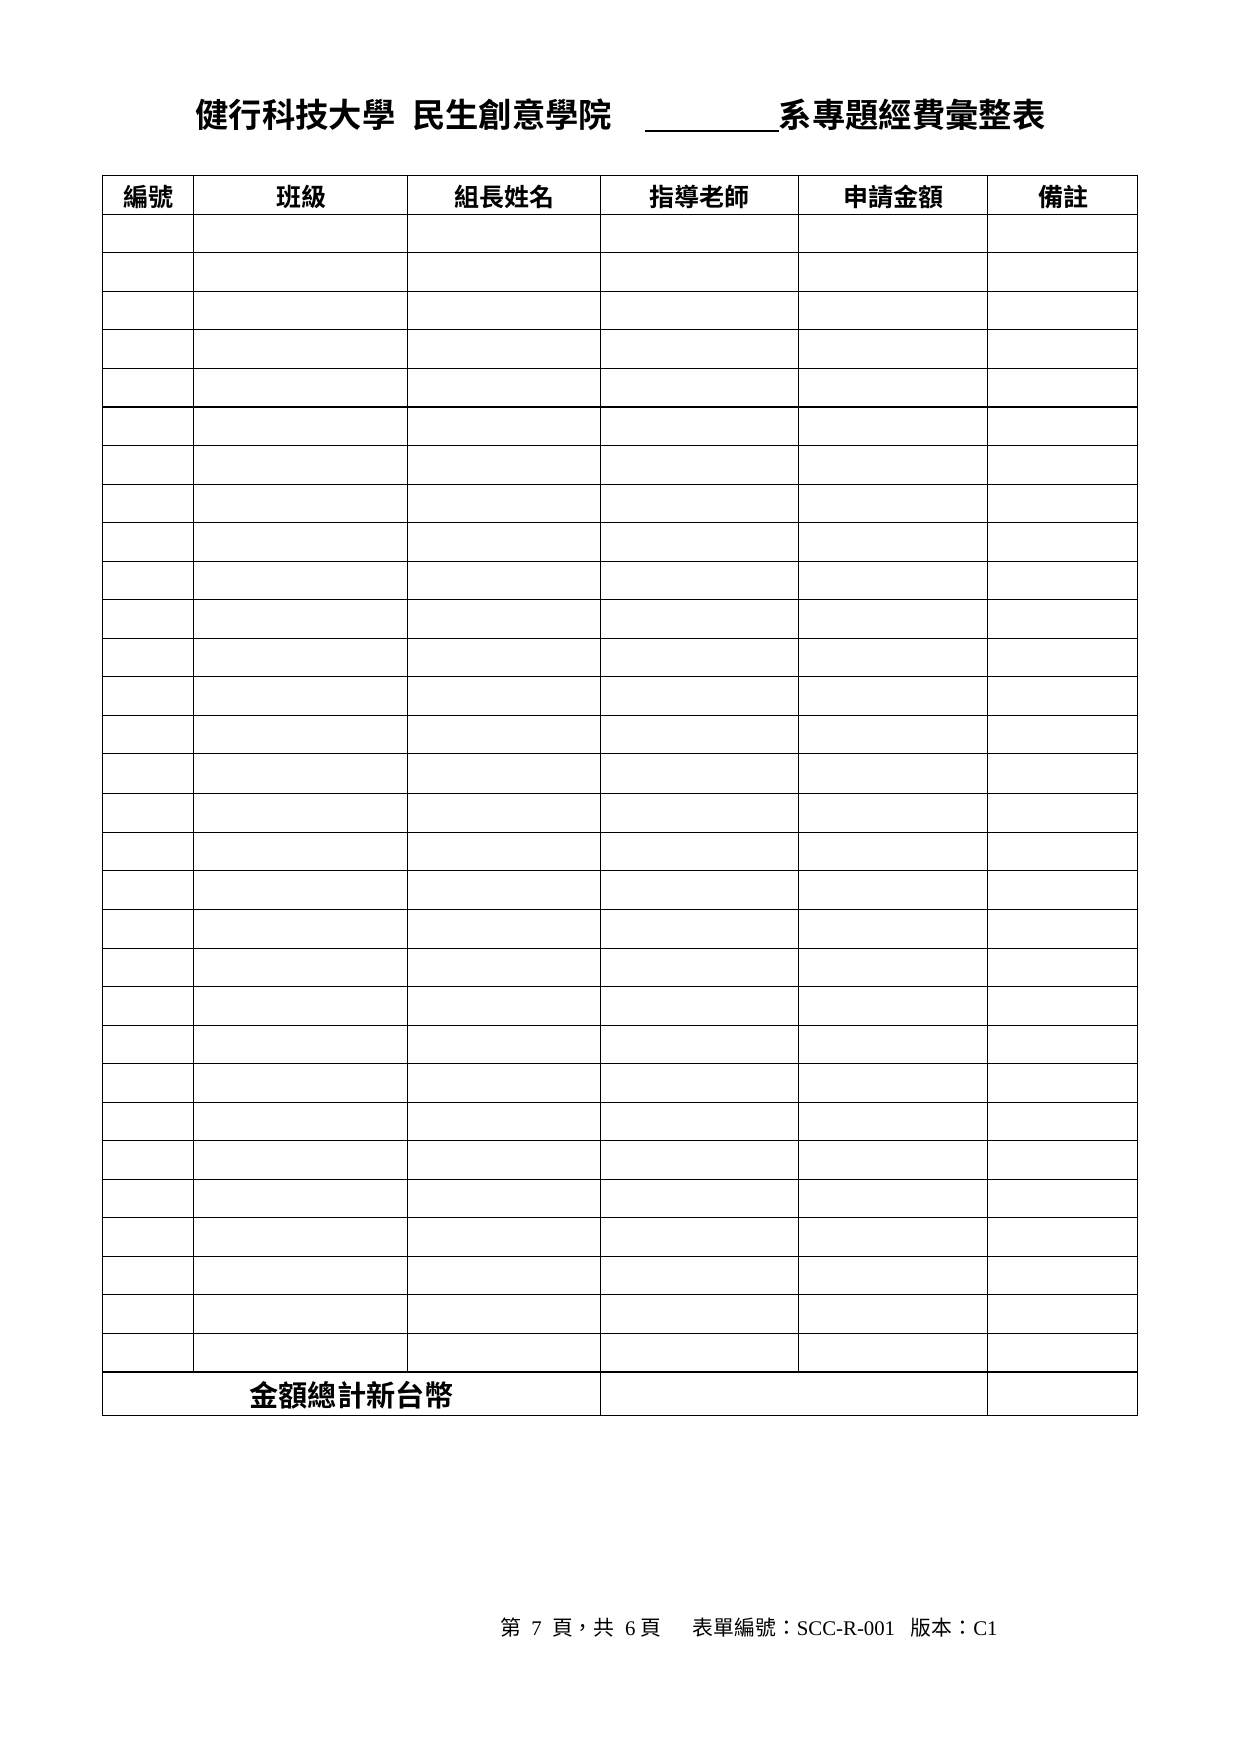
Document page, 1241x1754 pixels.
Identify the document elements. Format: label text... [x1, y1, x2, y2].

table_cell [194, 949, 407, 986]
table_cell [799, 446, 987, 483]
table_cell [799, 600, 987, 638]
table_cell [799, 253, 987, 291]
table_cell [408, 677, 600, 715]
table_cell [601, 1180, 798, 1217]
table_cell [601, 716, 798, 753]
table_cell [601, 446, 798, 483]
table_cell [194, 1064, 407, 1102]
table_cell [601, 1026, 798, 1063]
table_cell [601, 485, 798, 522]
table_cell [408, 1295, 600, 1333]
table_cell [103, 716, 193, 753]
table_cell [103, 215, 193, 252]
table_cell [103, 523, 193, 561]
table_cell [601, 639, 798, 676]
table_cell [601, 369, 798, 406]
table_cell [799, 639, 987, 676]
table_cell [601, 1103, 798, 1140]
table_cell [988, 1334, 1137, 1371]
table_cell [988, 1373, 1137, 1415]
table_cell [408, 910, 600, 947]
table_cell [103, 562, 193, 599]
table_cell [408, 1180, 600, 1217]
table_cell [194, 485, 407, 522]
table_cell [194, 987, 407, 1024]
table_cell [103, 1064, 193, 1102]
table_cell [799, 369, 987, 406]
table_cell [194, 871, 407, 909]
table_cell [103, 1218, 193, 1256]
table_cell [103, 1295, 193, 1333]
table_cell [799, 1295, 987, 1333]
table_cell [988, 408, 1137, 445]
table_header 備註 [988, 176, 1137, 214]
table_header 編號 [103, 176, 193, 214]
table_cell [988, 330, 1137, 368]
table_cell [601, 1257, 798, 1294]
table_cell [799, 562, 987, 599]
table_cell [988, 1180, 1137, 1217]
table_cell [194, 677, 407, 715]
table_cell [601, 1218, 798, 1256]
table_cell [408, 369, 600, 406]
table_cell [601, 600, 798, 638]
table_cell [103, 253, 193, 291]
table_header 班級 [194, 176, 407, 214]
table_cell [988, 949, 1137, 986]
table_cell [988, 677, 1137, 715]
table_cell [103, 833, 193, 870]
table_cell [988, 562, 1137, 599]
table_cell [799, 1218, 987, 1256]
table_cell [194, 833, 407, 870]
table_cell [601, 253, 798, 291]
table_cell [988, 369, 1137, 406]
table_cell [799, 523, 987, 561]
table_cell [408, 330, 600, 368]
table_cell [103, 292, 193, 329]
table_cell [988, 446, 1137, 483]
table_cell [408, 754, 600, 793]
table_cell [988, 485, 1137, 522]
table_cell [408, 215, 600, 252]
table_cell [194, 1334, 407, 1371]
table_cell [799, 949, 987, 986]
table_cell [194, 1141, 407, 1179]
table_cell [103, 446, 193, 483]
table_cell [408, 1257, 600, 1294]
table_cell [601, 1334, 798, 1371]
table_cell [408, 523, 600, 561]
table_cell [601, 833, 798, 870]
table_cell [988, 600, 1137, 638]
table_cell [799, 987, 987, 1024]
table_cell [194, 1257, 407, 1294]
table_cell [799, 1103, 987, 1140]
table_cell [988, 253, 1137, 291]
table_cell [408, 292, 600, 329]
table_cell [601, 215, 798, 252]
table_cell [408, 1103, 600, 1140]
table_cell [601, 871, 798, 909]
table_cell [799, 330, 987, 368]
table_cell [601, 408, 798, 445]
table_cell [103, 1257, 193, 1294]
table_cell [103, 1141, 193, 1179]
table_cell [601, 949, 798, 986]
table_cell [408, 1064, 600, 1102]
table_cell [103, 1026, 193, 1063]
table_cell [799, 910, 987, 947]
table_cell [408, 987, 600, 1024]
table_cell 金額總計新台幣 [103, 1373, 600, 1415]
table_cell [408, 1026, 600, 1063]
table_cell [988, 716, 1137, 753]
table_cell [194, 639, 407, 676]
table_cell [103, 639, 193, 676]
table_cell [408, 446, 600, 483]
table_cell [103, 408, 193, 445]
table_cell [103, 600, 193, 638]
table_cell [194, 910, 407, 947]
table_cell [194, 330, 407, 368]
table_cell [103, 910, 193, 947]
table_cell [103, 369, 193, 406]
table_cell [601, 1373, 987, 1415]
table_cell [194, 1295, 407, 1333]
table_cell [103, 1180, 193, 1217]
table_cell [408, 794, 600, 832]
table_header 指導老師 [601, 176, 798, 214]
table_cell [103, 330, 193, 368]
table_cell [408, 949, 600, 986]
table_cell [194, 794, 407, 832]
table_cell [408, 1218, 600, 1256]
table_cell [799, 871, 987, 909]
table_cell [601, 677, 798, 715]
table_cell [601, 1295, 798, 1333]
table_cell [601, 1141, 798, 1179]
table_cell [799, 1064, 987, 1102]
table_cell [194, 1103, 407, 1140]
table_cell [988, 292, 1137, 329]
table_cell [601, 1064, 798, 1102]
table_cell [799, 1180, 987, 1217]
table_cell [194, 1026, 407, 1063]
table_cell [799, 1026, 987, 1063]
table_cell [601, 987, 798, 1024]
table_header 組長姓名 [408, 176, 600, 214]
table_cell [601, 562, 798, 599]
table_cell [103, 987, 193, 1024]
table_cell [194, 716, 407, 753]
table_cell [799, 215, 987, 252]
table_cell [408, 716, 600, 753]
table_cell [799, 794, 987, 832]
table_cell [103, 485, 193, 522]
table_cell [194, 446, 407, 483]
table_cell [988, 833, 1137, 870]
table_cell [988, 794, 1137, 832]
table_cell [799, 1334, 987, 1371]
table_cell [799, 485, 987, 522]
table_cell [103, 1103, 193, 1140]
table_cell [799, 754, 987, 793]
table_cell [799, 1257, 987, 1294]
table_cell [799, 716, 987, 753]
table_cell [988, 215, 1137, 252]
table_cell [194, 292, 407, 329]
table_cell [103, 677, 193, 715]
table_cell [601, 754, 798, 793]
table_cell [408, 1334, 600, 1371]
table_cell [194, 1180, 407, 1217]
table_cell [988, 910, 1137, 947]
table_cell [408, 408, 600, 445]
table_cell [103, 949, 193, 986]
table_cell [799, 1141, 987, 1179]
table_cell [988, 639, 1137, 676]
table_cell [988, 1295, 1137, 1333]
table_cell [194, 523, 407, 561]
table_cell [194, 754, 407, 793]
table_cell [799, 833, 987, 870]
table_cell [988, 523, 1137, 561]
table_cell [408, 562, 600, 599]
table_cell [988, 1064, 1137, 1102]
table_cell [988, 1103, 1137, 1140]
table_cell [601, 292, 798, 329]
table_cell [194, 253, 407, 291]
table_cell [601, 330, 798, 368]
table_cell [988, 754, 1137, 793]
table_cell [194, 215, 407, 252]
table_cell [408, 833, 600, 870]
table_cell [408, 253, 600, 291]
table_cell [194, 600, 407, 638]
table_cell [601, 523, 798, 561]
table_cell [988, 987, 1137, 1024]
table_cell [103, 754, 193, 793]
table_cell [988, 871, 1137, 909]
table_cell [103, 1334, 193, 1371]
table_cell [408, 871, 600, 909]
table_cell [988, 1141, 1137, 1179]
table_cell [194, 562, 407, 599]
table_cell [408, 600, 600, 638]
table_cell [601, 794, 798, 832]
table_cell [103, 871, 193, 909]
table_cell [799, 677, 987, 715]
table_cell [601, 910, 798, 947]
table_header 申請金額 [799, 176, 987, 214]
table_cell [988, 1257, 1137, 1294]
table_cell [988, 1218, 1137, 1256]
table_cell [799, 292, 987, 329]
table_cell [408, 485, 600, 522]
table_cell [988, 1026, 1137, 1063]
text 健行科技大學 民生創意學院 系專題經費彙整表 [187, 89, 1053, 137]
table_cell [194, 369, 407, 406]
table_cell [194, 1218, 407, 1256]
table_cell [799, 408, 987, 445]
table_cell [408, 639, 600, 676]
table_cell [408, 1141, 600, 1179]
table_cell [194, 408, 407, 445]
table_cell [103, 794, 193, 832]
